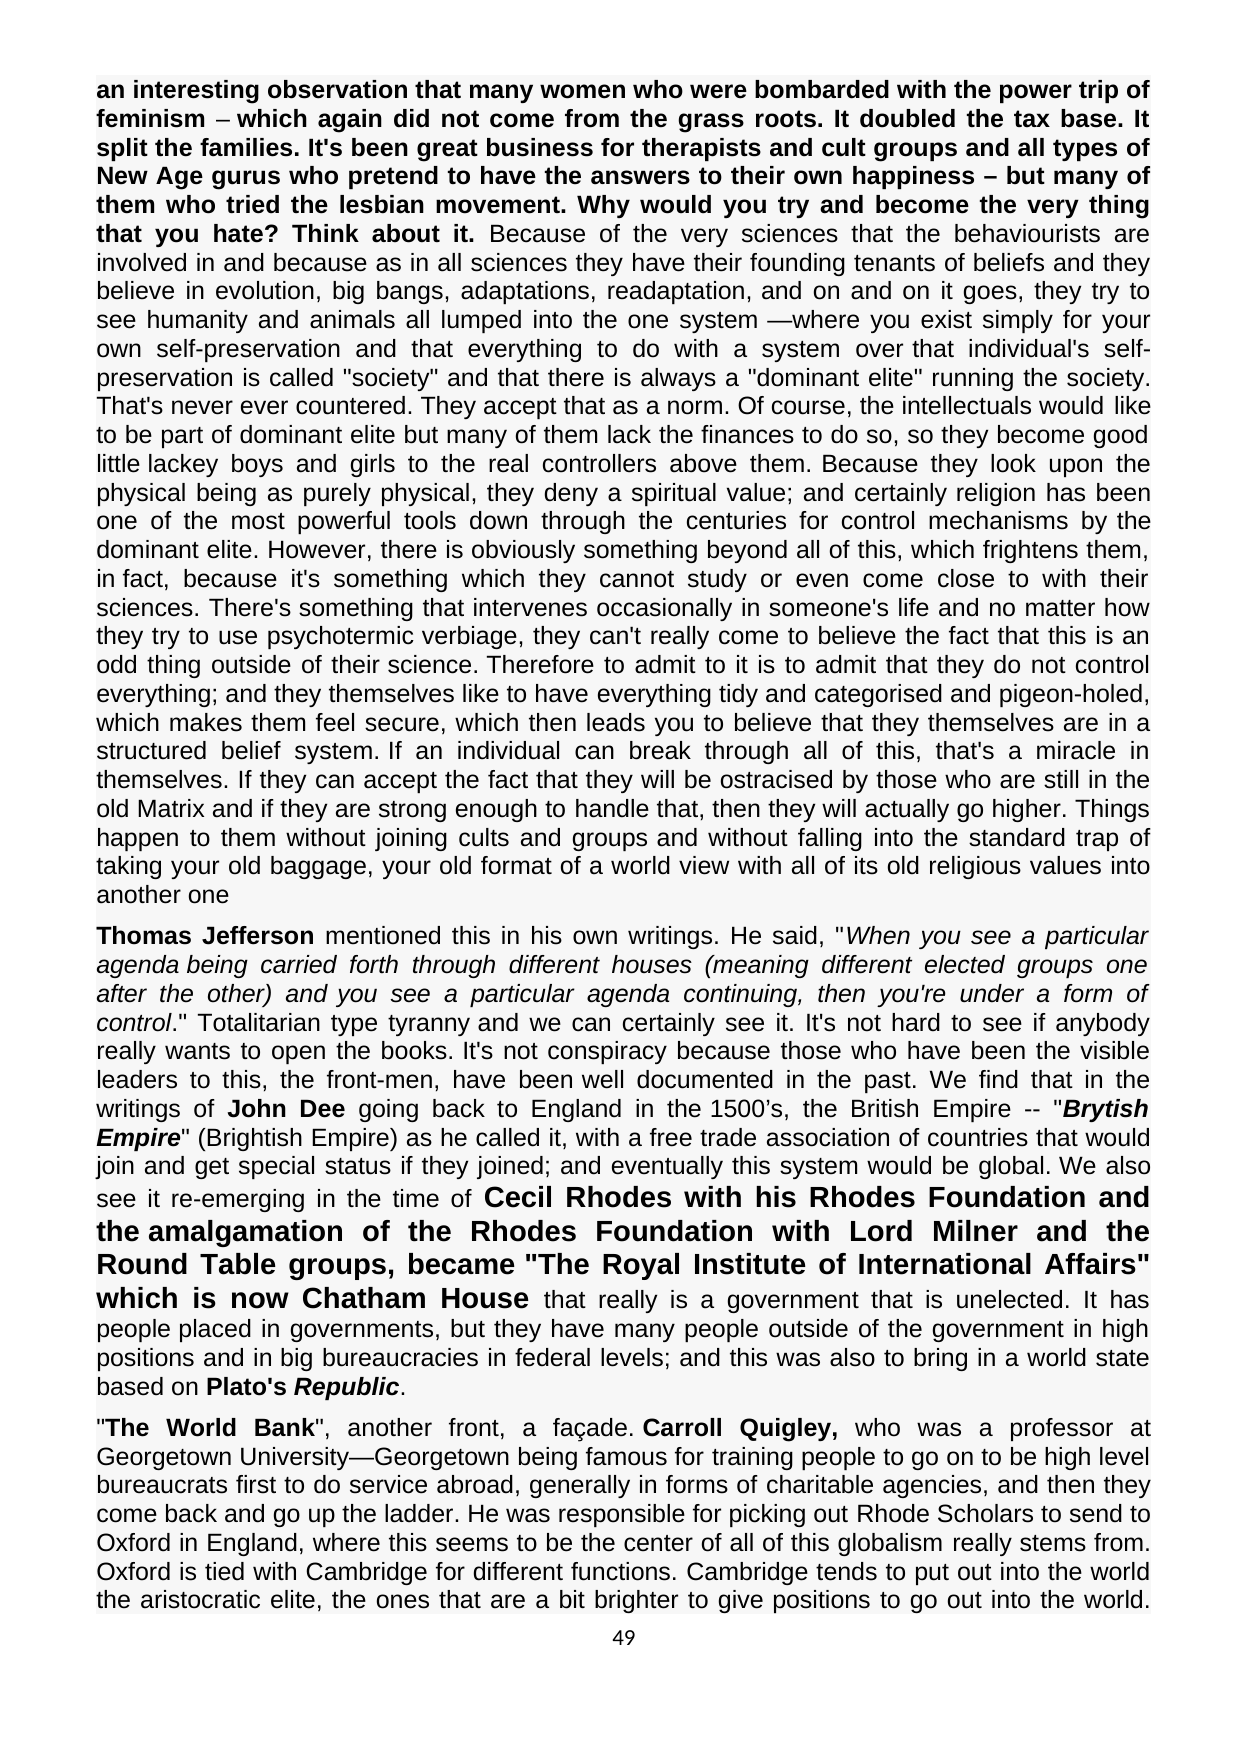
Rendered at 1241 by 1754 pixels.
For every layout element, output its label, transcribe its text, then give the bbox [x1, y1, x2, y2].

text "The World Bank", another front, a façade. Carroll Quigley, who was a professor at Georgetown University—Georgetown being famous for training people to go on to be high level bureaucrats first to do service abroad, generally in forms of charitable agencies, and then they come back and go up the ladder. He was responsible for picking out Rhode Scholars to send to Oxford in England, where this seems to be the center of all of this globalism really stems from. Oxford is tied with Cambridge for different functions. Cambridge tends to put out into the world the aristocratic elite, the ones that are a bit brighter to give positions to go out into the world. [96, 1413, 1151, 1614]
text an interesting observation that many women who were bombarded with the power trip of feminism – which again did not come from the grass roots. It doubled the tax base. It split the families. It's been great business for therapists and cult groups and all types of New Age gurus who pretend to have the answers to their own happiness – but many of them who tried the lesbian movement. Why would you try and become the very thing that you hate? Think about it. Because of the very sciences that the behaviourists are involved in and because as in all sciences they have their founding tenants of beliefs and they believe in evolution, big bangs, adaptations, readaptation, and on and on it goes, they try to see humanity and animals all lumped into the one system —where you exist simply for your own self-preservation and that everything to do with a system over that individual's self-preservation is called "society" and that there is always a "dominant elite" running the society. That's never ever countered. They accept that as a norm. Of course, the intellectuals would like to be part of dominant elite but many of them lack the finances to do so, so they become good little lackey boys and girls to the real controllers above them. Because they look upon the physical being as purely physical, they deny a spiritual value; and certainly religion has been one of the most powerful tools down through the centuries for control mechanisms by the dominant elite. However, there is obviously something beyond all of this, which frightens them, in fact, because it's something which they cannot study or even come close to with their sciences. There's something that intervenes occasionally in someone's life and no matter how they try to use psychotermic verbiage, they can't really come to believe the fact that this is an odd thing outside of their science. Therefore to admit to it is to admit that they do not control everything; and they themselves like to have everything tidy and categorised and pigeon-holed, which makes them feel secure, which then leads you to believe that they themselves are in a structured belief system. If an individual can break through all of this, that's a miracle in themselves. If they can accept the fact that they will be ostracised by those who are still in the old Matrix and if they are strong enough to handle that, then they will actually go higher. Things happen to them without joining cults and groups and without falling into the standard trap of taking your old baggage, your old format of a world view with all of its old religious values into another one [96, 75, 1151, 909]
text Thomas Jefferson mentioned this in his own writings. He said, "When you see a particular agenda being carried forth through different houses (meaning different elected groups one after the other) and you see a particular agenda continuing, then you're under a form of control." Totalitarian type tyranny and we can certainly see it. It's not hard to see if anybody really wants to open the books. It's not conspiracy because those who have been the visible leaders to this, the front-men, have been well documented in the past. We find that in the writings of John Dee going back to England in the 1500’s, the British Empire -- "Brytish Empire" (Brightish Empire) as he called it, with a free trade association of countries that would join and get special status if they joined; and eventually this system would be global. We also see it re-emerging in the time of Cecil Rhodes with his Rhodes Foundation and the amalgamation of the Rhodes Foundation with Lord Milner and the Round Table groups, became "The Royal Institute of International Affairs" which is now Chatham House that really is a government that is unelected. It has people placed in governments, but they have many people outside of the government in high positions and in big bureaucracies in federal levels; and this was also to bring in a world state based on Plato's Republic. [96, 921, 1151, 1400]
